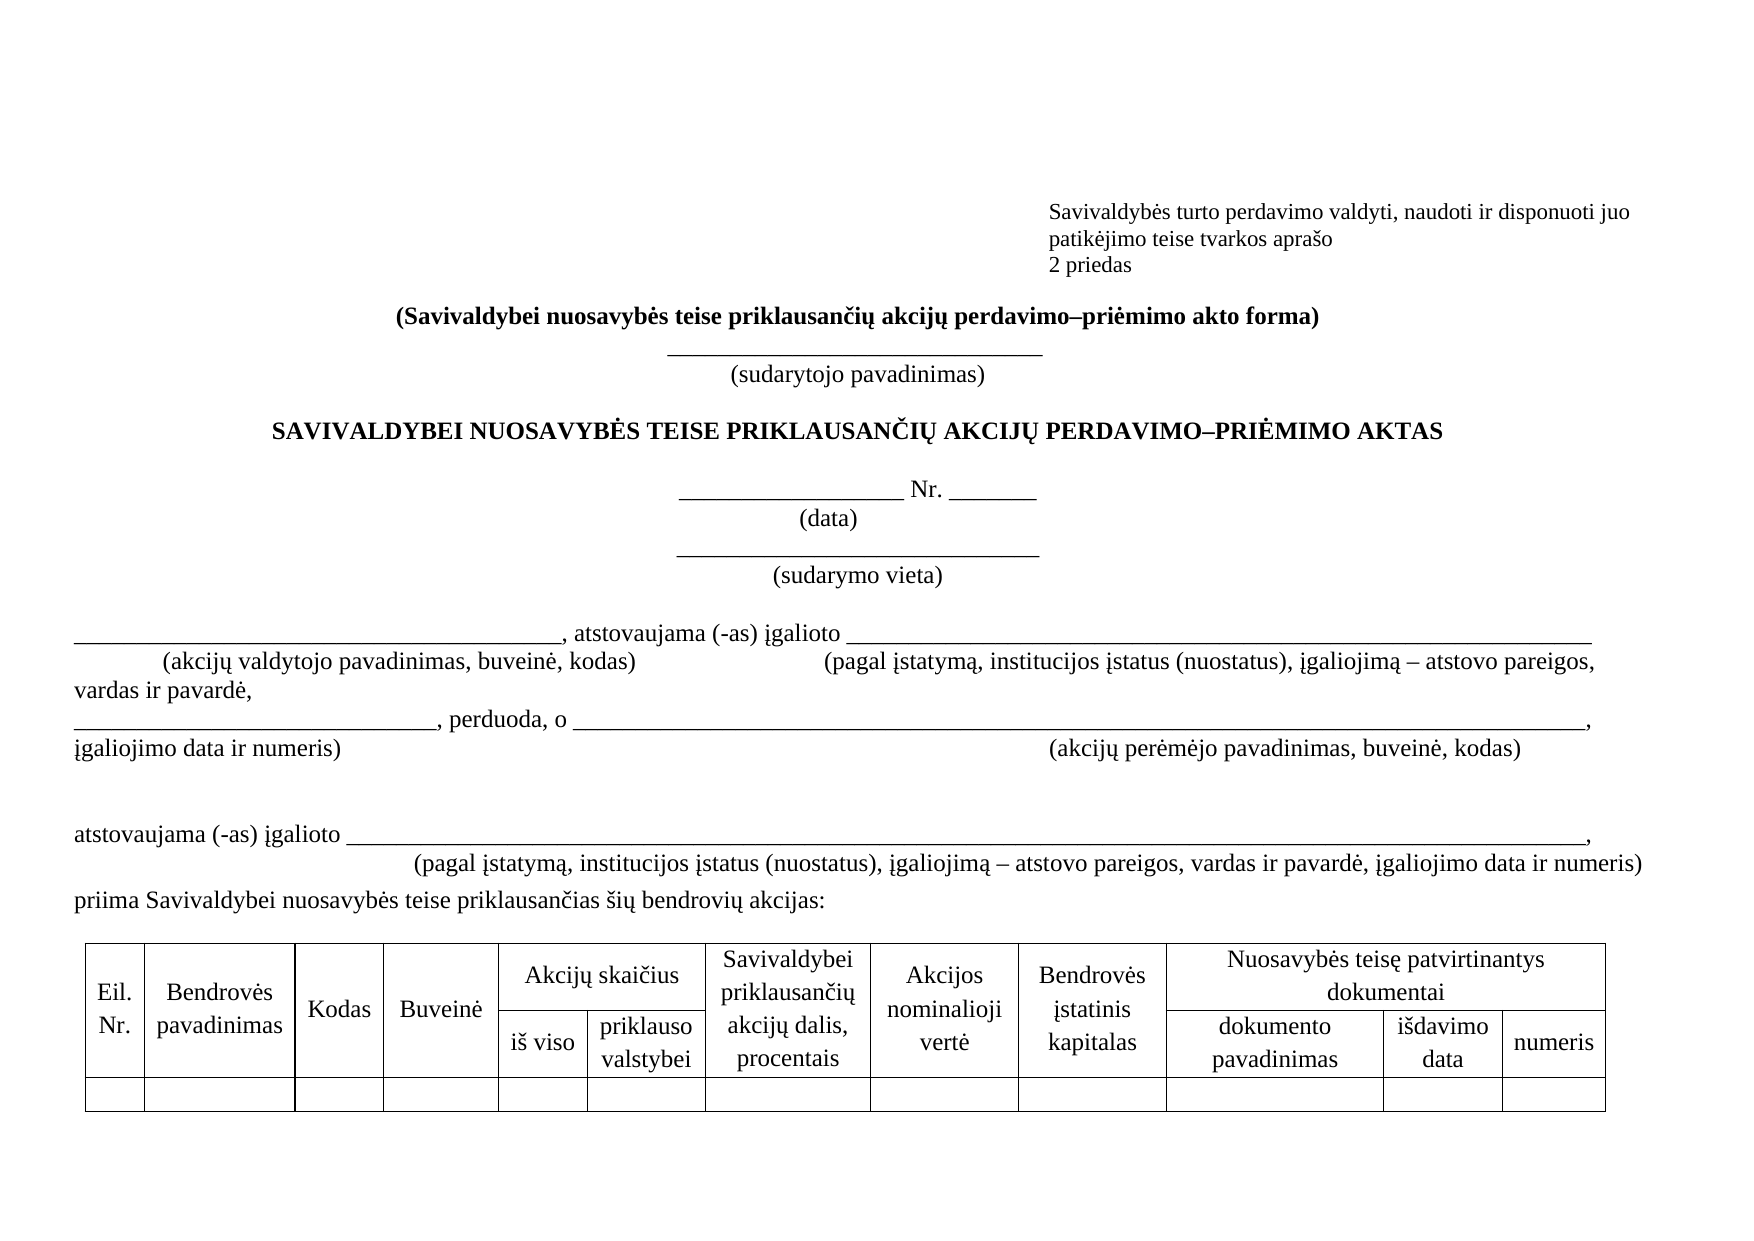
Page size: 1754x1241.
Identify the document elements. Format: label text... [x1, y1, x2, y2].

table_header Akcijų skaičius [499, 944, 705, 1010]
table_header Bendrovės pavadinimas [145, 944, 294, 1077]
table_cell [384, 1078, 498, 1111]
table_cell numeris [1503, 1011, 1605, 1077]
text _____________________________, perduoda, o , [74, 704, 1648, 733]
text _______________________________________, atstovaujama (-as) įgalioto [74, 618, 1642, 646]
text įgaliojimo data ir numeris) (akcijų perėmėjo pavadinimas, buveinė, kodas) [74, 733, 1642, 761]
text SAVIVALDYBEI NUOSAVYBĖS TEISE PRIKLAUSANČIŲ AKCIJŲ PERDAVIMO–PRIĖMIMO AKTAS [74, 416, 1642, 445]
table_header Nuosavybės teisę patvirtinantys dokumentai [1167, 944, 1605, 1010]
table_cell iš viso [499, 1011, 587, 1077]
table_cell [871, 1078, 1018, 1111]
table_cell [1019, 1078, 1166, 1111]
table_cell [588, 1078, 705, 1111]
text (sudarytojo pavadinimas) [74, 359, 1642, 388]
text ______________________________ [74, 330, 1642, 359]
text (sudarymo vieta) [74, 560, 1642, 589]
table_cell dokumento pavadinimas [1167, 1011, 1383, 1077]
table_cell [706, 1078, 870, 1111]
table_header Buveinė [384, 944, 498, 1077]
text _____________________________ [74, 531, 1642, 560]
text Savivaldybės turto perdavimo valdyti, naudoti ir disponuoti juo patikėjimo teise tvarkos aprašo [1048, 198, 1642, 251]
text __________________ Nr. _______ [74, 474, 1642, 503]
table_cell [86, 1078, 144, 1111]
table_cell [145, 1078, 294, 1111]
text (akcijų valdytojo pavadinimas, buveinė, kodas) (pagal įstatymą, institucijos įstatus (nuostatus), įgaliojimą – atstovo pareigos, vardas ir pavardė, [74, 646, 1642, 704]
text 2 priedas [1048, 251, 1642, 277]
text (pagal įstatymą, institucijos įstatus (nuostatus), įgaliojimą – atstovo pareigos, vardas ir pavardė, įgaliojimo data ir numeris) [299, 848, 1648, 876]
table_cell [499, 1078, 587, 1111]
text (data) [15, 503, 1642, 531]
table_cell išdavimo data [1384, 1011, 1502, 1077]
table_cell [1384, 1078, 1502, 1111]
table_header Bendrovės įstatinis kapitalas [1019, 944, 1166, 1077]
text priima Savivaldybei nuosavybės teise priklausančias šių bendrovių akcijas: [74, 876, 1648, 914]
table_header Kodas [296, 944, 383, 1077]
table_header Savivaldybei priklausančių akcijų dalis, procentais [706, 944, 870, 1077]
table_cell priklauso valstybei [588, 1011, 705, 1077]
text atstovaujama (-as) įgalioto , [74, 819, 1648, 848]
text (Savivaldybei nuosavybės teise priklausančių akcijų perdavimo–priėmimo akto forma) [74, 301, 1642, 330]
table_cell [1503, 1078, 1605, 1111]
table_cell [296, 1078, 383, 1111]
table_header Akcijos nominalioji vertė [871, 944, 1018, 1077]
table_cell [1167, 1078, 1383, 1111]
table_header Eil. Nr. [86, 944, 144, 1077]
